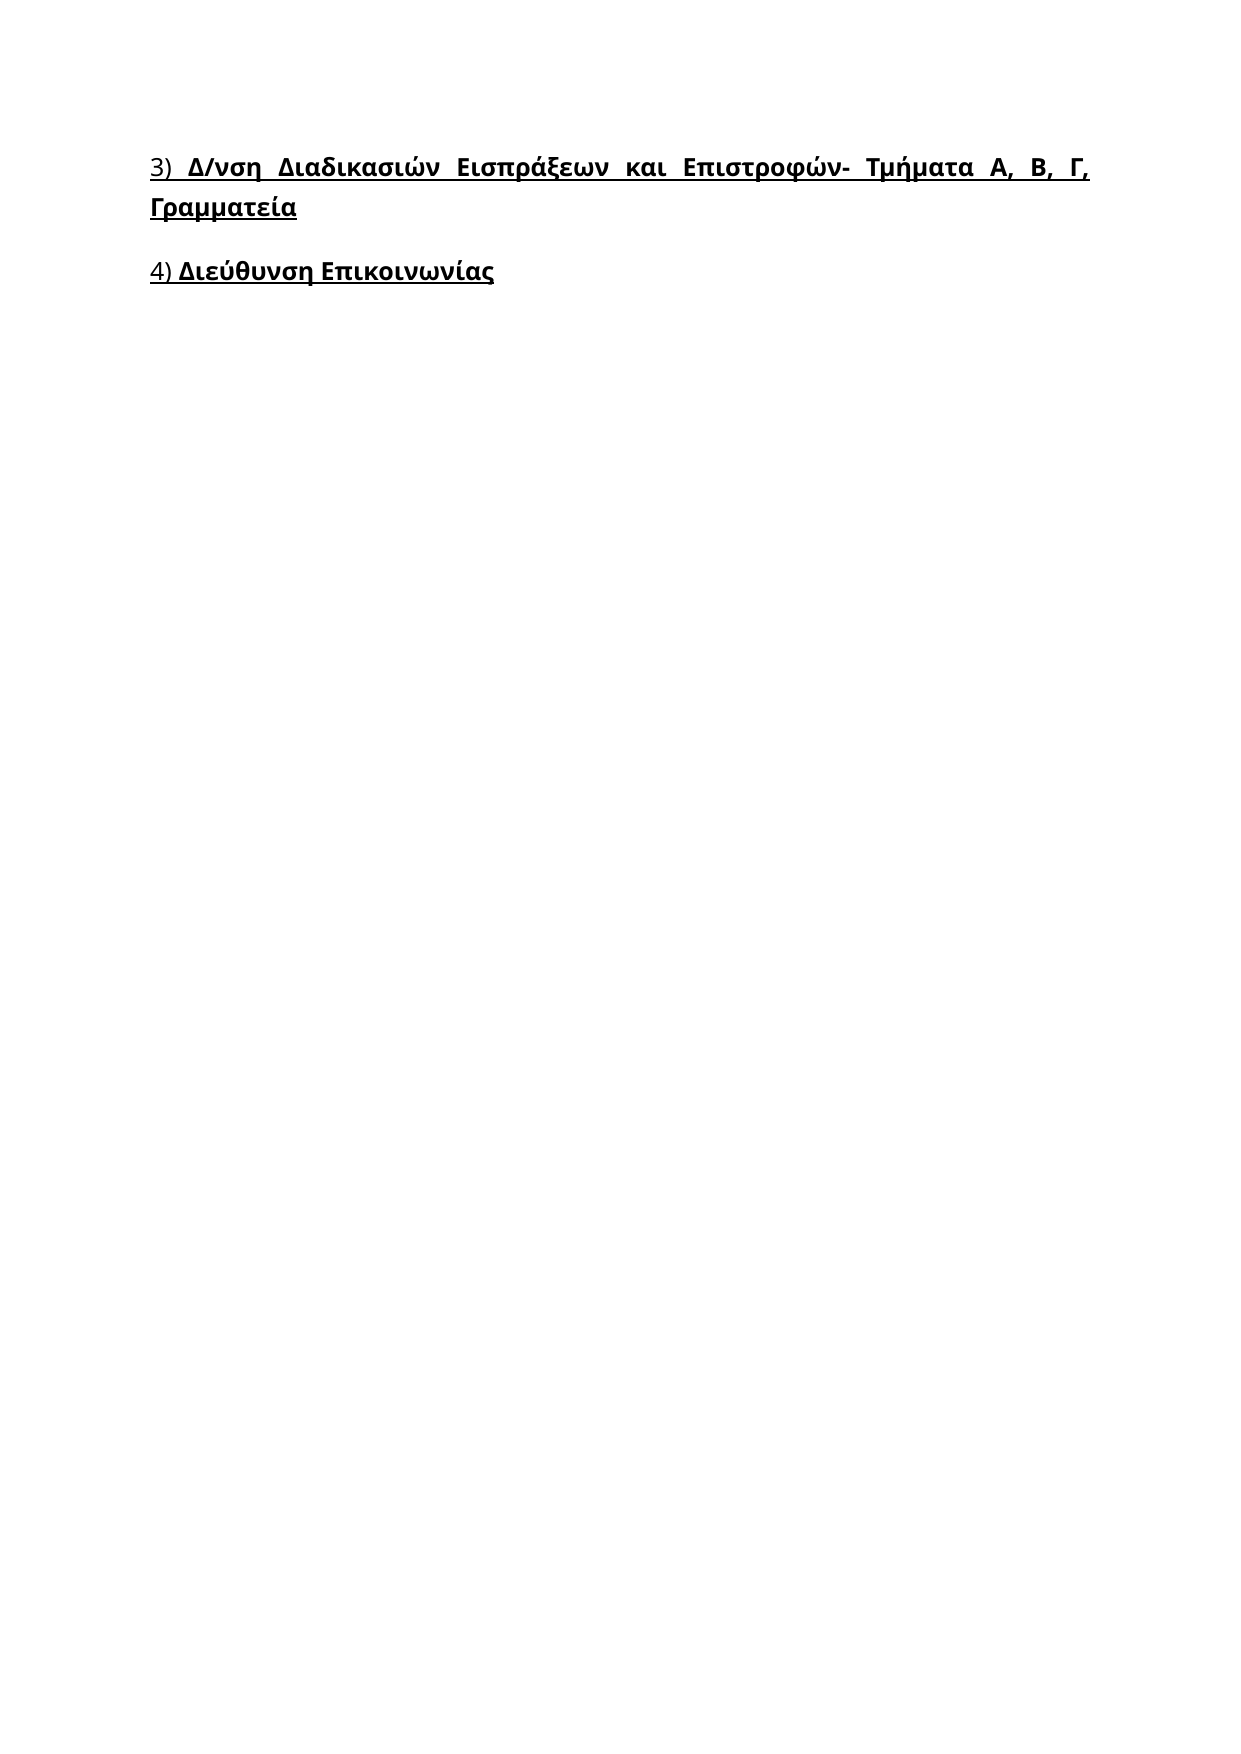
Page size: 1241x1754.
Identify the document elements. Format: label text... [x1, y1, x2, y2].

text Γραμματεία [150, 181, 1090, 223]
text 3) Δ/νση Διαδικασιών Εισπράξεων και Επιστροφών- Τμήματα Α, Β, Γ, [150, 150, 1090, 179]
text 4) Διεύθυνση Επικοινωνίας [150, 253, 1090, 287]
